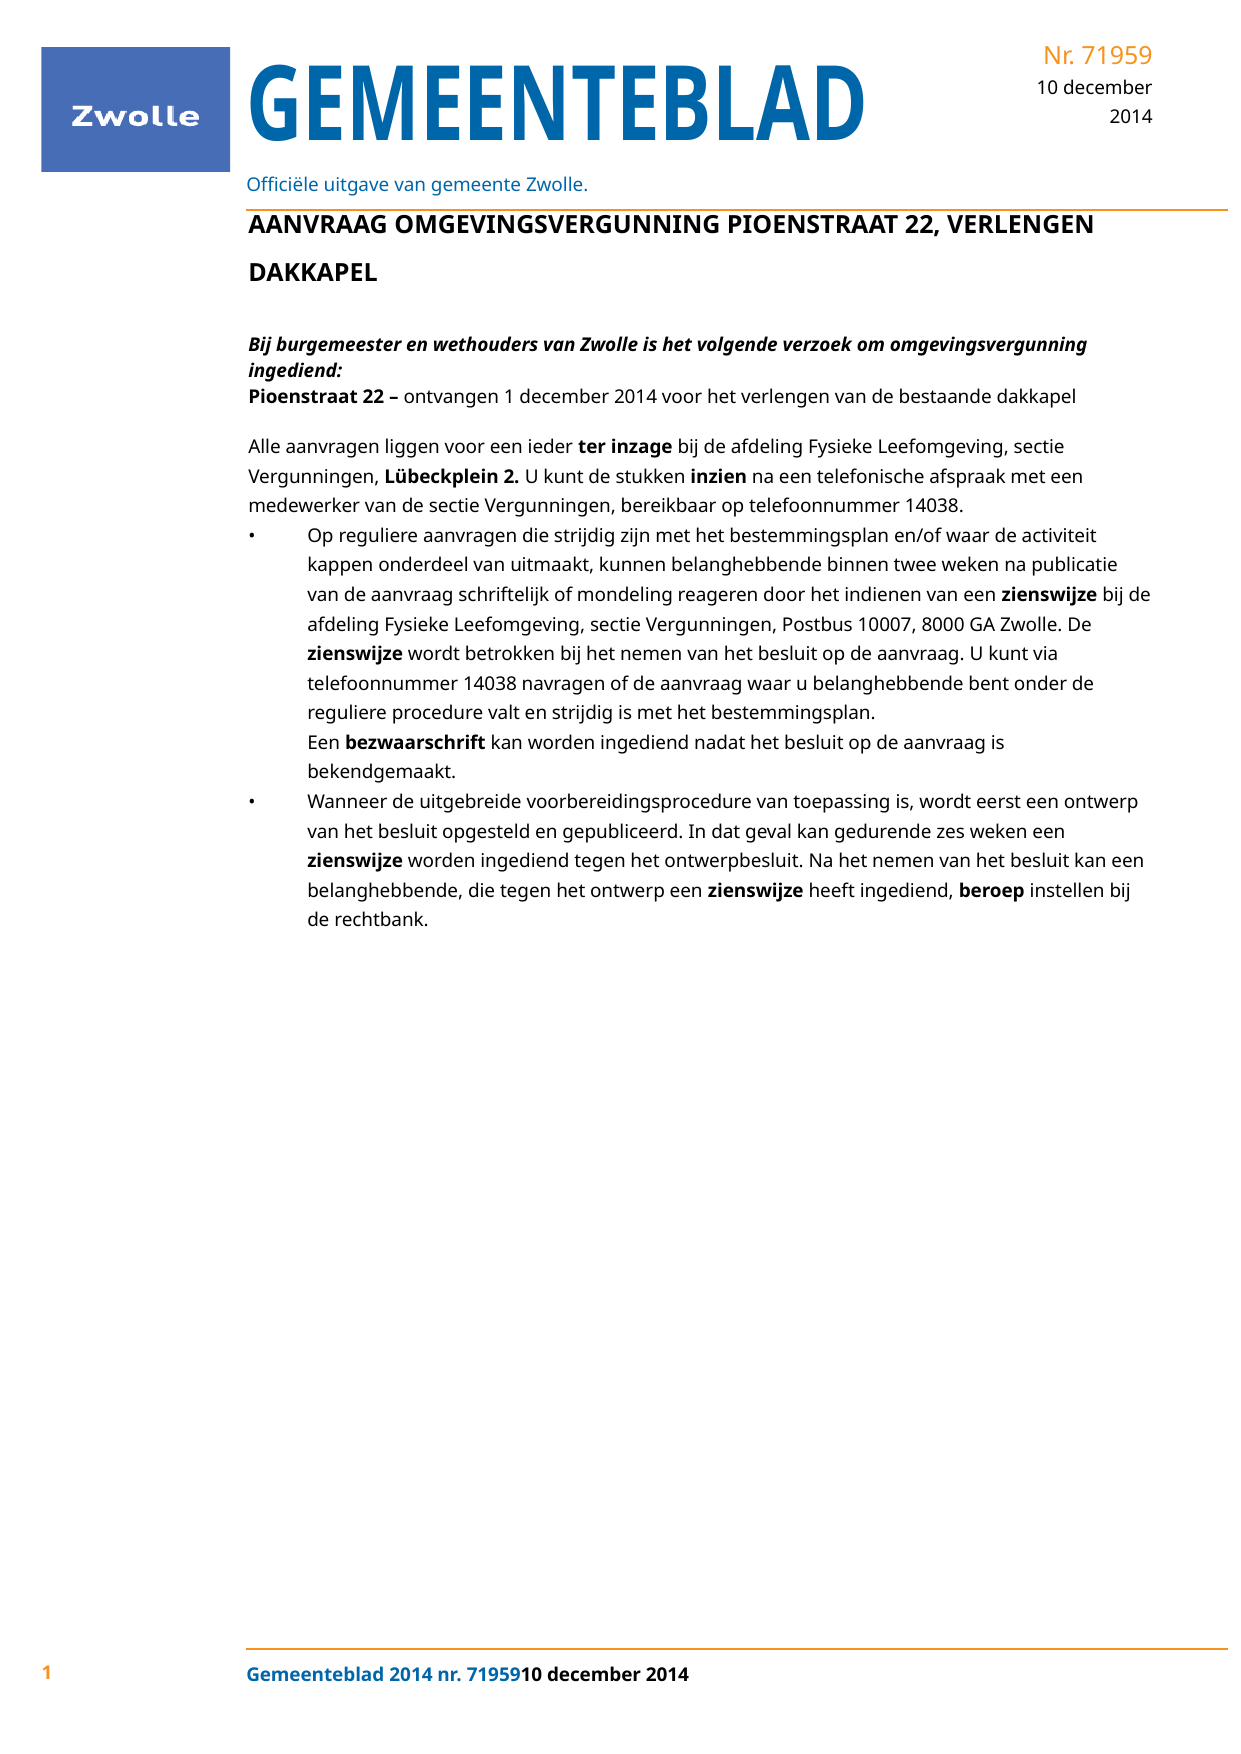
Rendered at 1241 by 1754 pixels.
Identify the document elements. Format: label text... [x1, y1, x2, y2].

list Op reguliere aanvragen die strijdig zijn met het bestemmingsplan en/of waar de activiteit kappen onderdeel van uitmaakt, kunnen belanghebbende binnen twee weken na publicatie van de aanvraag schriftelijk of mondeling reageren door het indienen van een zienswijze bij de afdeling Fysieke Leefomgeving, sectie Vergunningen, Postbus 10007, 8000 GA Zwolle. De zienswijze wordt betrokken bij het nemen van het besluit op de aanvraag. U kunt via telefoonnummer 14038 navragen of de aanvraag waar u belanghebbende bent onder de reguliere procedure valt en strijdig is met het bestemmingsplan. [248, 522, 1152, 725]
text Alle aanvragen liggen voor een ieder ter inzage bij de afdeling Fysieke Leefomgeving, sectie Vergunningen, Lübeckplein 2. U kunt de stukken inzien na een telefonische afspraak met een medewerker van de sectie Vergunningen, bereikbaar op telefoonnummer 14038. [248, 433, 1152, 518]
list Een bezwaarschrift kan worden ingediend nadat het besluit op de aanvraag is bekendgemaakt. [248, 729, 1152, 784]
text AANVRAAG OMGEVINGSVERGUNNING PIOENSTRAAT 22, VERLENGEN DAKKAPEL [248, 211, 1152, 288]
text Bij burgemeester en wethouders van Zwolle is het volgende verzoek om omgevingsvergunning ingediend: [248, 331, 1152, 383]
text Pioenstraat 22 – ontvangen 1 december 2014 voor het verlengen van de bestaande dakkapel [248, 383, 1152, 409]
list Wanneer de uitgebreide voorbereidingsprocedure van toepassing is, wordt eerst een ontwerp van het besluit opgesteld en gepubliceerd. In dat geval kan gedurende zes weken een zienswijze worden ingediend tegen het ontwerpbesluit. Na het nemen van het besluit kan een belanghebbende, die tegen het ontwerp een zienswijze heeft ingediend, beroep instellen bij de rechtbank. [248, 788, 1152, 932]
picture [41, 47, 231, 172]
